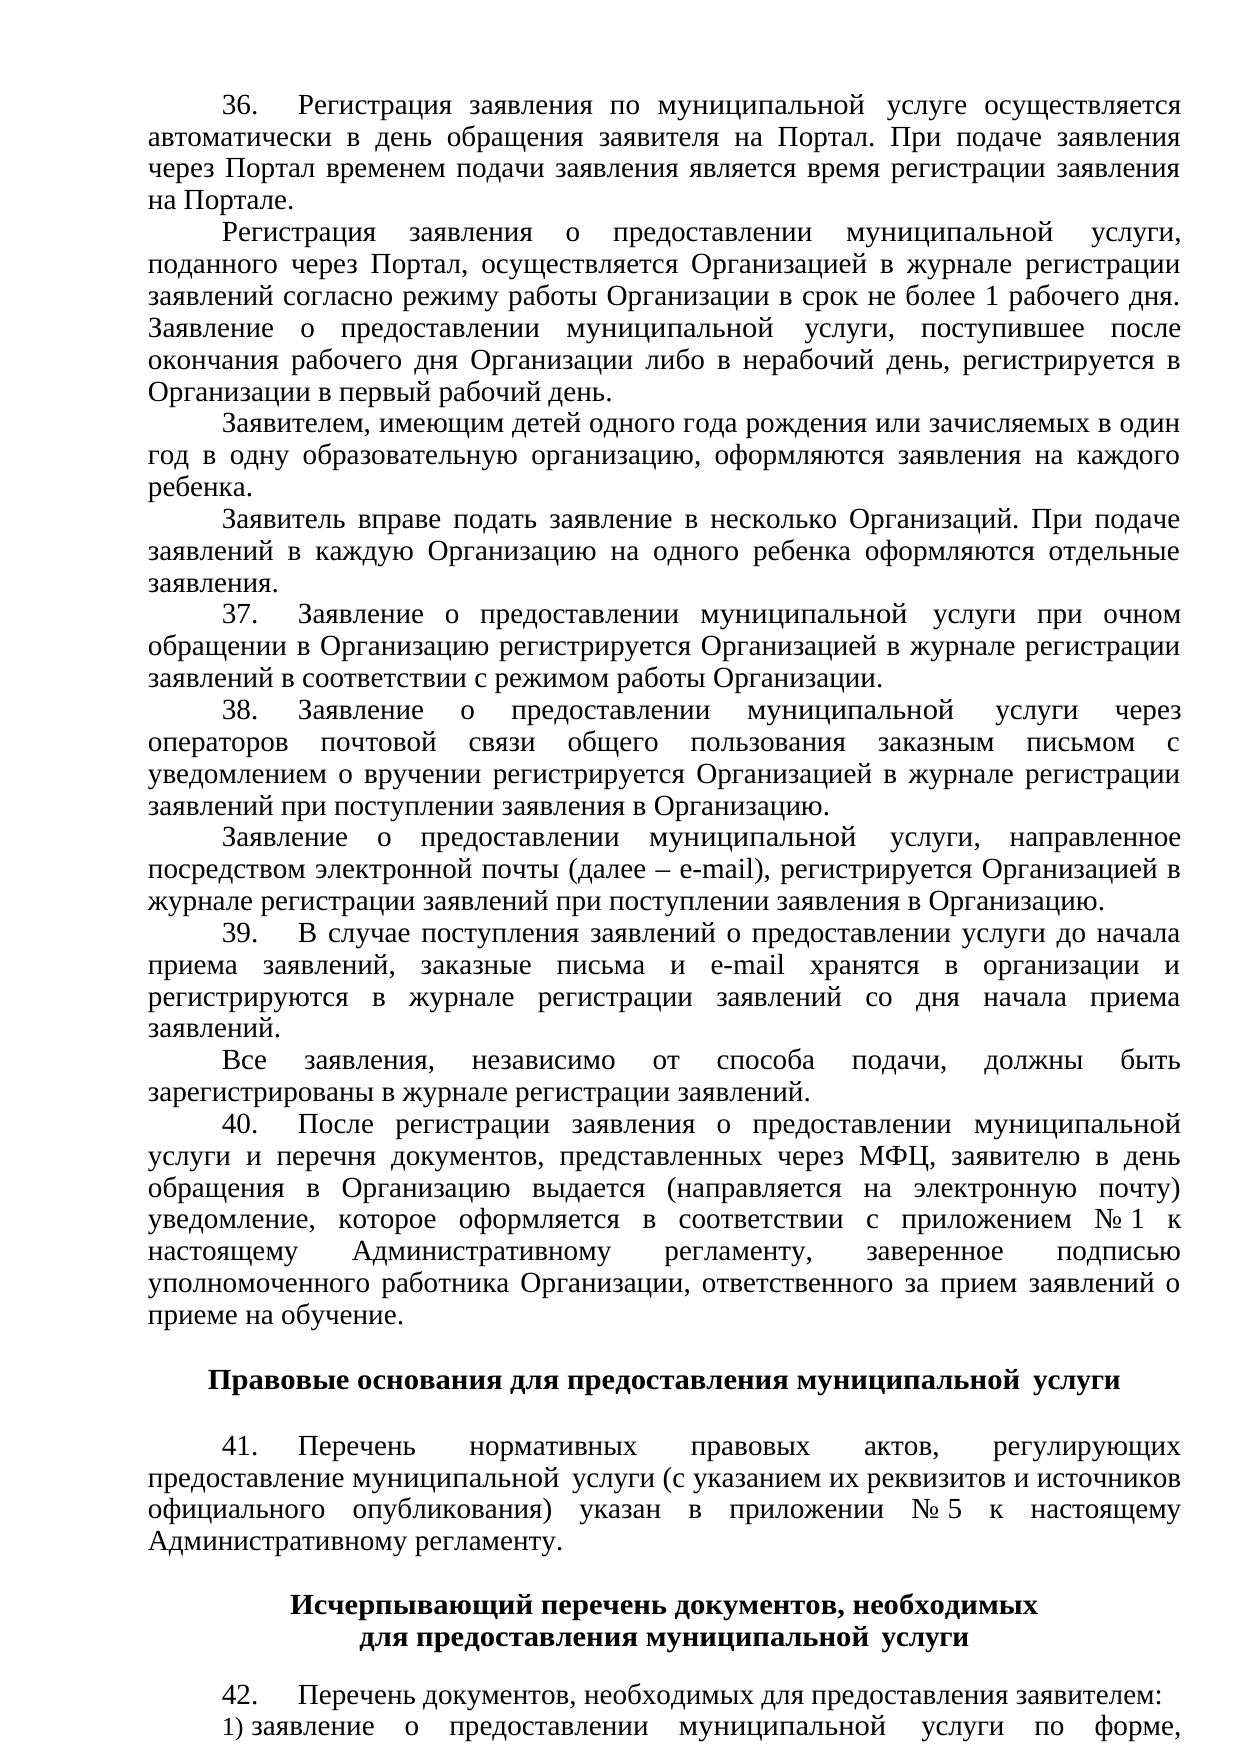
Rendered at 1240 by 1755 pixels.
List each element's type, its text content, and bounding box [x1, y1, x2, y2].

list Заявление о предоставлении муниципальной услуги при очном обращении в Организацию регистрируется Организацией в журнале регистрации заявлений в соответствии с режимом работы Организации. [148, 598, 1181, 694]
text Заявитель вправе подать заявление в несколько Организаций. При подаче заявлений в каждую Организацию на одного ребенка оформляются отдельные заявления. [148, 503, 1181, 598]
list Перечень нормативных правовых актов, регулирующих предоставление муниципальной услуги (с указанием их реквизитов и источников официального опубликования) указан в приложении № 5 к настоящему Административному регламенту. [148, 1429, 1181, 1557]
list После регистрации заявления о предоставлении муниципальной услуги и перечня документов, представленных через МФЦ, заявителю в день обращения в Организацию выдается (направляется на электронную почту) уведомление, которое оформляется в соответствии с приложением № 1 к настоящему Административному регламенту, заверенное подписью уполномоченного работника Организации, ответственного за прием заявлений о приеме на обучение. [148, 1108, 1181, 1331]
subtitle Правовые основания для предоставления муниципальной услуги [148, 1364, 1181, 1396]
list В случае поступления заявлений о предоставлении услуги до начала приема заявлений, заказные письма и e-mail хранятся в организации и регистрируются в журнале регистрации заявлений со дня начала приема заявлений. [148, 917, 1181, 1044]
subtitle для предоставления муниципальной услуги [148, 1621, 1181, 1652]
text Регистрация заявления о предоставлении муниципальной услуги, поданного через Портал, осуществляется Организацией в журнале регистрации заявлений согласно режиму работы Организации в срок не более 1 рабочего дня. Заявление о предоставлении муниципальной услуги, поступившее после окончания рабочего дня Организации либо в нерабочий день, регистрируется в Организации в первый рабочий день. [148, 216, 1181, 407]
list Перечень документов, необходимых для предоставления заявителем: [148, 1679, 1181, 1710]
text Заявителем, имеющим детей одного года рождения или зачисляемых в один год в одну образовательную организацию, оформляются заявления на каждого ребенка. [148, 407, 1181, 503]
list заявление о предоставлении муниципальной услуги по форме, [148, 1710, 1181, 1742]
list Регистрация заявления по муниципальной услуге осуществляется автоматически в день обращения заявителя на Портал. При подаче заявления через Портал временем подачи заявления является время регистрации заявления на Портале. [148, 89, 1181, 216]
subtitle Исчерпывающий перечень документов, необходимых [148, 1589, 1181, 1621]
text Заявление о предоставлении муниципальной услуги, направленное посредством электронной почты (далее – e-mail), регистрируется Организацией в журнале регистрации заявлений при поступлении заявления в Организацию. [148, 821, 1181, 917]
list Заявление о предоставлении муниципальной услуги через операторов почтовой связи общего пользования заказным письмом с уведомлением о вручении регистрируется Организацией в журнале регистрации заявлений при поступлении заявления в Организацию. [148, 694, 1181, 821]
text Все заявления, независимо от способа подачи, должны быть зарегистрированы в журнале регистрации заявлений. [148, 1044, 1181, 1108]
